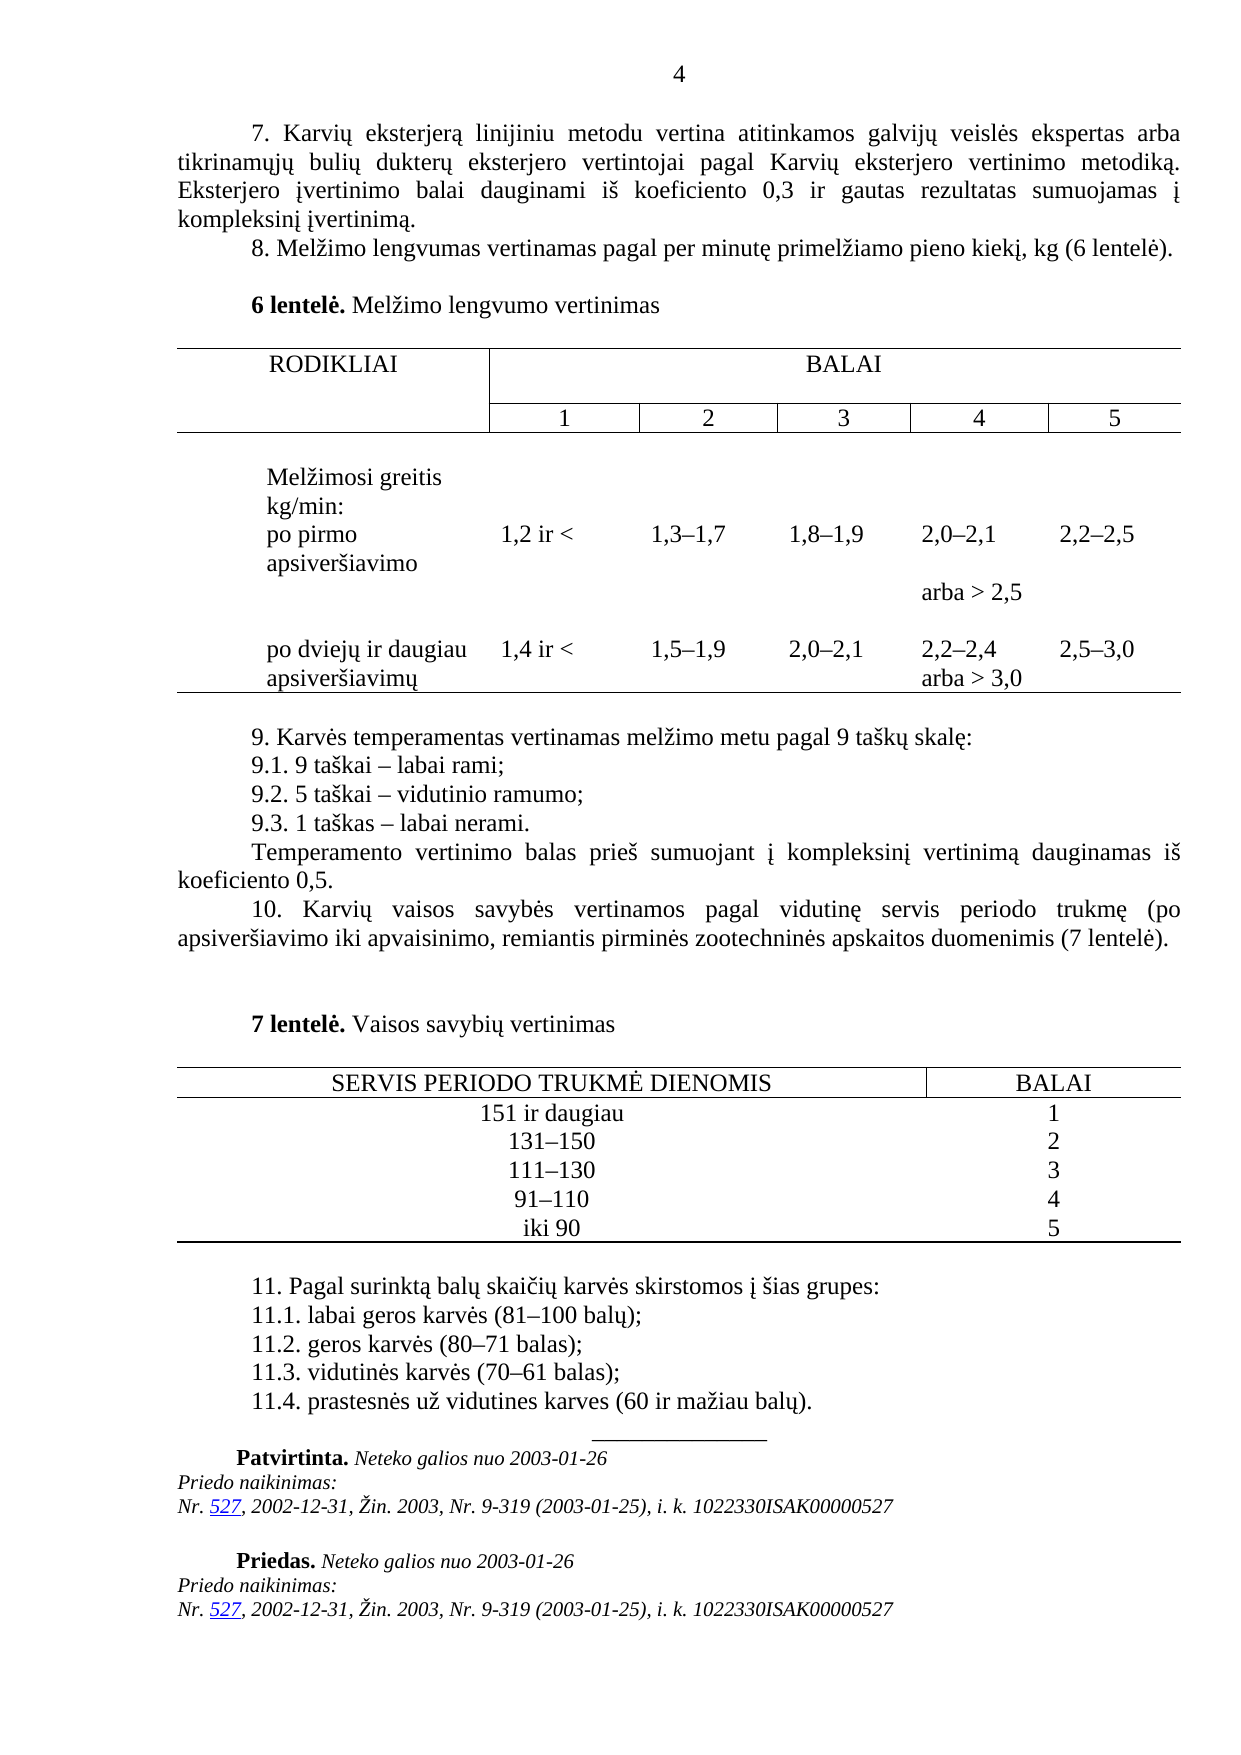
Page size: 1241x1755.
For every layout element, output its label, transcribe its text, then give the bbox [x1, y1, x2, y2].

table_header [639, 349, 777, 402]
table_cell 2,2–2,5 [1048, 520, 1181, 577]
table_cell 2 [640, 404, 777, 432]
table_cell iki 90 [177, 1213, 926, 1241]
text 9.3. 1 taškas – labai nerami. [177, 808, 1181, 837]
table_cell 5 [1049, 404, 1181, 432]
table_cell [639, 663, 777, 692]
text Priedas. Neteko galios nuo 2003-01-26 [177, 1547, 1181, 1573]
table_cell 2,5–3,0 [1048, 635, 1181, 663]
table_cell 2 [926, 1126, 1181, 1155]
table_header [910, 349, 1048, 402]
table_cell [777, 577, 910, 606]
table_cell [177, 606, 489, 634]
table_cell 131–150 [177, 1126, 926, 1155]
table_cell [777, 433, 910, 462]
table_cell 91–110 [177, 1184, 926, 1213]
text Patvirtinta. Neteko galios nuo 2003-01-26 [177, 1444, 1181, 1470]
table_cell 2,2–2,4 [910, 635, 1048, 663]
table_cell [777, 606, 910, 634]
text 9.1. 9 taškai – labai rami; [177, 751, 1181, 779]
table_cell 1,8–1,9 [777, 520, 910, 577]
table_cell 151 ir daugiau [177, 1098, 926, 1126]
text 8. Melžimo lengvumas vertinamas pagal per minutę primelžiamo pieno kiekį, kg (6 lentelė). [177, 233, 1181, 262]
text Nr. 527, 2002-12-31, Žin. 2003, Nr. 9-319 (2003-01-25), i. k. 1022330ISAK00000527 [177, 1597, 1181, 1621]
table_cell 3 [778, 404, 910, 432]
table_cell 1 [490, 404, 639, 432]
text 11.4. prastesnės už vidutines karves (60 ir mažiau balų). [177, 1386, 1181, 1415]
table_cell [177, 403, 489, 432]
table_cell 3 [926, 1155, 1181, 1184]
table_header balai [927, 1068, 1181, 1097]
table_cell 111–130 [177, 1155, 926, 1184]
text 11.3. vidutinės karvės (70–61 balas); [177, 1357, 1181, 1386]
table_cell [1048, 606, 1181, 634]
table_cell 4 [926, 1184, 1181, 1213]
table_cell [910, 462, 1048, 519]
table_cell [489, 462, 639, 519]
text 6 lentelė. Melžimo lengvumo vertinimas [177, 291, 1181, 319]
text 11.2. geros karvės (80–71 balas); [177, 1329, 1181, 1357]
table_cell [177, 433, 489, 462]
table_cell 1,5–1,9 [639, 635, 777, 663]
table_cell [489, 663, 639, 692]
table_cell [639, 606, 777, 634]
text 11.1. labai geros karvės (81–100 balų); [177, 1300, 1181, 1329]
table_cell 2,0–2,1 [777, 635, 910, 663]
text 9.2. 5 taškai – vidutinio ramumo; [177, 779, 1181, 808]
table_cell [1048, 577, 1181, 606]
text Priedo naikinimas: [177, 1470, 1181, 1494]
table_header [490, 349, 639, 402]
text 7. Karvių eksterjerą linijiniu metodu vertina atitinkamos galvijų veislės ekspertas arba tikrinamųjų bulių dukterų eksterjero vertintojai pagal Karvių eksterjero vertinimo metodiką. Eksterjero įvertinimo balai dauginami iš koeficiento 0,3 ir gautas rezultatas sumuojamas į kompleksinį įvertinimą. [177, 118, 1181, 233]
text 7 lentelė. Vaisos savybių vertinimas [177, 1009, 1181, 1038]
table_cell po pirmo apsiveršiavimo [177, 520, 489, 577]
table_cell [777, 663, 910, 692]
table_cell 5 [926, 1213, 1181, 1241]
table_cell arba > 3,0 [910, 663, 1048, 692]
table_cell [777, 462, 910, 519]
table_cell arba > 2,5 [910, 577, 1048, 606]
text Temperamento vertinimo balas prieš sumuojant į kompleksinį vertinimą dauginamas iš koeficiento 0,5. [177, 837, 1181, 894]
table_cell [489, 577, 639, 606]
table_cell [177, 577, 489, 606]
table_cell [489, 606, 639, 634]
table_cell [489, 433, 639, 462]
table_header Balai [777, 349, 910, 402]
table_header Rodikliai [177, 349, 489, 402]
table_cell [910, 433, 1048, 462]
table_cell 1 [926, 1098, 1181, 1126]
text 11. Pagal surinktą balų skaičių karvės skirstomos į šias grupes: [177, 1271, 1181, 1300]
text Nr. 527, 2002-12-31, Žin. 2003, Nr. 9-319 (2003-01-25), i. k. 1022330ISAK00000527 [177, 1494, 1181, 1518]
table_cell 4 [911, 404, 1048, 432]
table_cell [1048, 663, 1181, 692]
table_cell [1048, 433, 1181, 462]
table_cell [1048, 462, 1181, 519]
table_cell Melžimosi greitis kg/min: [177, 462, 489, 519]
text 10. Karvių vaisos savybės vertinamos pagal vidutinę servis periodo trukmę (po apsiveršiavimo iki apvaisinimo, remiantis pirminės zootechninės apskaitos duomenimis (7 lentelė). [177, 894, 1181, 952]
table_cell po dviejų ir daugiau [177, 635, 489, 663]
table_cell 1,2 ir < [489, 520, 639, 577]
table_cell [639, 462, 777, 519]
table_cell 1,3–1,7 [639, 520, 777, 577]
text Priedo naikinimas: [177, 1573, 1181, 1597]
table_cell [639, 577, 777, 606]
table_cell [910, 606, 1048, 634]
text ______________ [177, 1415, 1181, 1444]
table_cell [639, 433, 777, 462]
table_cell 1,4 ir < [489, 635, 639, 663]
table_cell apsiveršiavimų [177, 663, 489, 692]
table_cell 2,0–2,1 [910, 520, 1048, 577]
text 9. Karvės temperamentas vertinamas melžimo metu pagal 9 taškų skalę: [177, 722, 1181, 751]
table_header SERVIS PERIODO TRUKMĖ DIENOMIS [177, 1068, 926, 1097]
table_header [1048, 349, 1181, 402]
